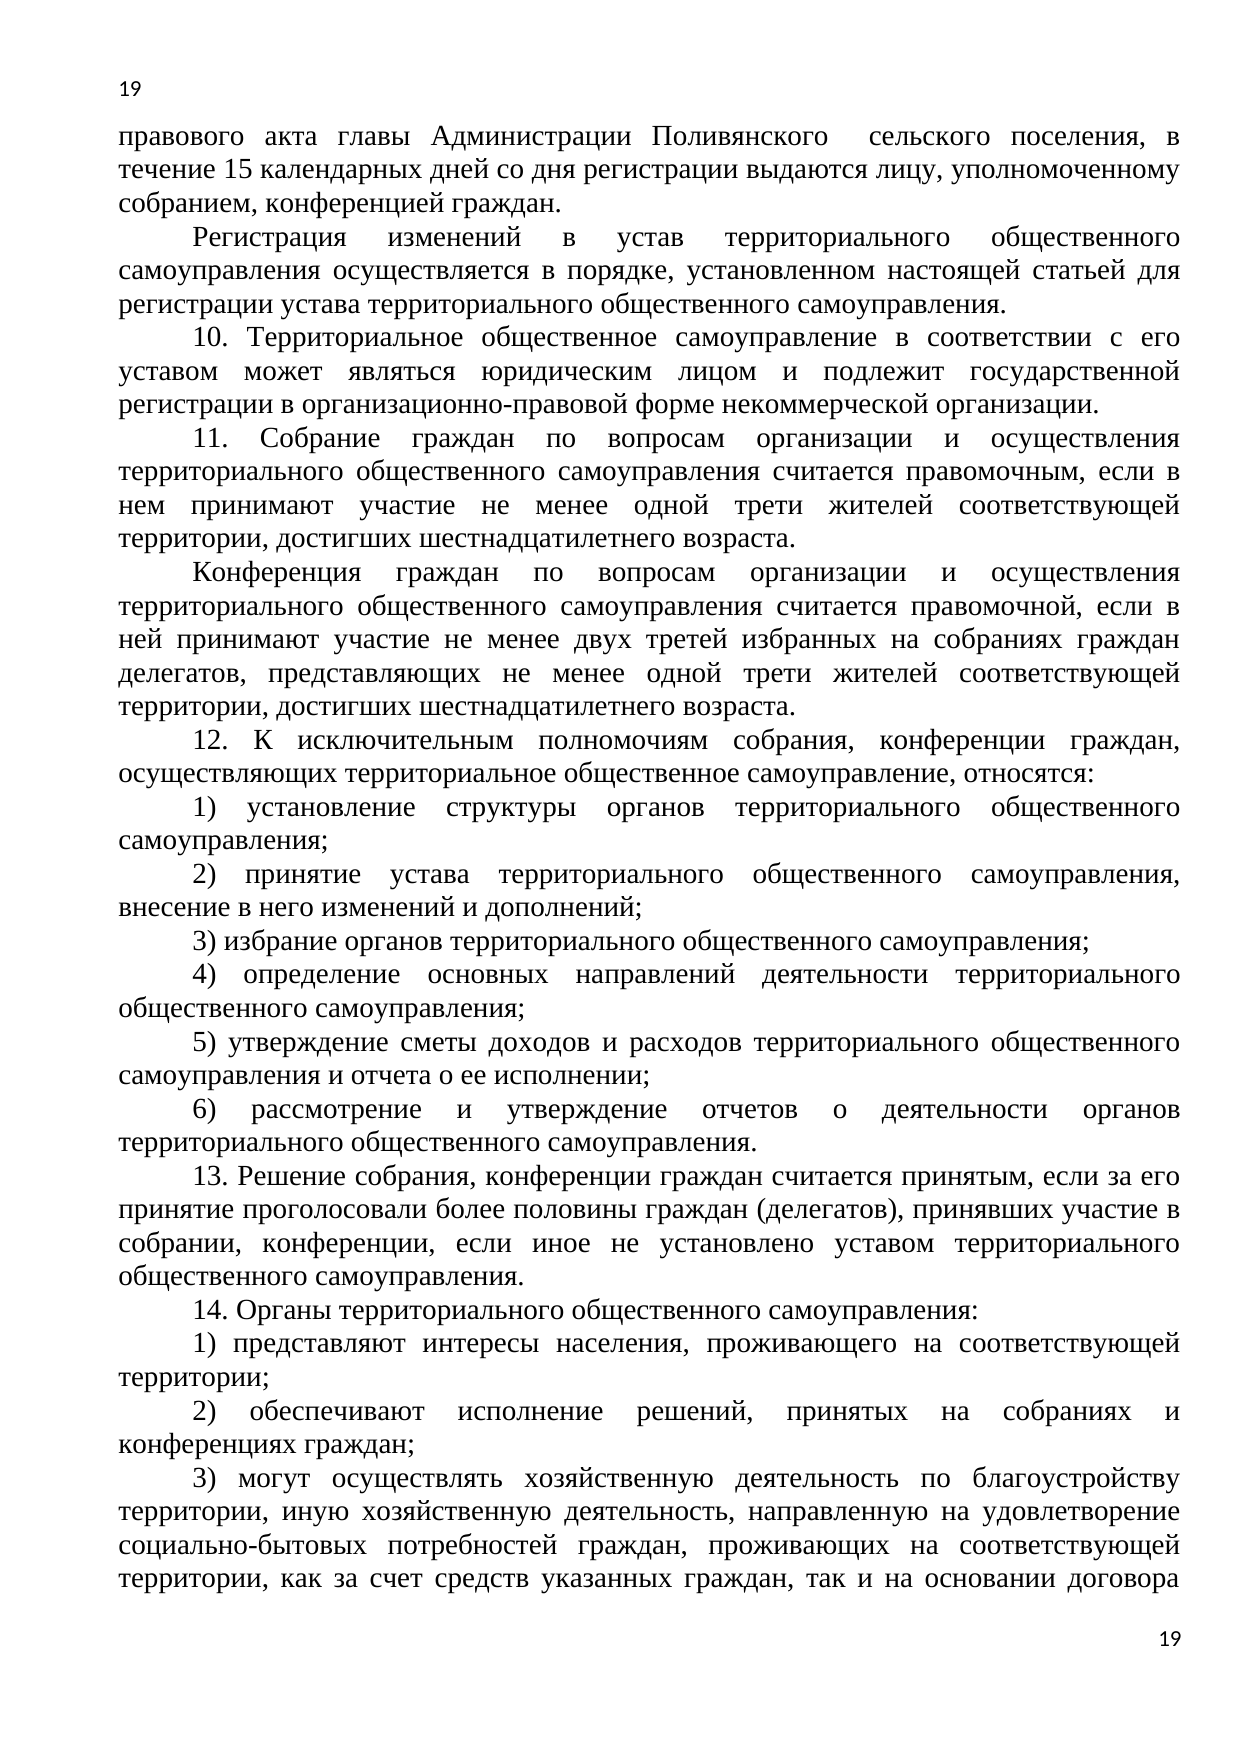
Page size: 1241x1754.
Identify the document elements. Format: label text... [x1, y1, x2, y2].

text 1) представляют интересы населения, проживающего на соответствующей территории; [118, 1326, 1181, 1393]
text Регистрация изменений в устав территориального общественного самоуправления осуществляется в порядке, установленном настоящей статьей для регистрации устава территориального общественного самоуправления. [118, 219, 1181, 319]
text правового акта главы Администрации Поливянского сельского поселения, в течение 15 календарных дней со дня регистрации выдаются лицу, уполномоченному собранием, конференцией граждан. [118, 118, 1181, 219]
text 6) рассмотрение и утверждение отчетов о деятельности органов территориального общественного самоуправления. [118, 1091, 1181, 1158]
text 2) обеспечивают исполнение решений, принятых на собраниях и конференциях граждан; [118, 1393, 1181, 1460]
text 5) утверждение сметы доходов и расходов территориального общественного самоуправления и отчета о ее исполнении; [118, 1024, 1181, 1091]
text 2) принятие устава территориального общественного самоуправления, внесение в него изменений и дополнений; [118, 856, 1181, 923]
text 12. К исключительным полномочиям собрания, конференции граждан, осуществляющих территориальное общественное самоуправление, относятся: [118, 722, 1181, 789]
text 3) могут осуществлять хозяйственную деятельность по благоустройству территории, иную хозяйственную деятельность, направленную на удовлетворение социально-бытовых потребностей граждан, проживающих на соответствующей территории, как за счет средств указанных граждан, так и на основании договора [118, 1460, 1181, 1594]
text 13. Решение собрания, конференции граждан считается принятым, если за его принятие проголосовали более половины граждан (делегатов), принявших участие в собрании, конференции, если иное не установлено уставом территориального общественного самоуправления. [118, 1158, 1181, 1292]
text 11. Собрание граждан по вопросам организации и осуществления территориального общественного самоуправления считается правомочным, если в нем принимают участие не менее одной трети жителей соответствующей территории, достигших шестнадцатилетнего возраста. [118, 420, 1181, 554]
text 14. Органы территориального общественного самоуправления: [118, 1292, 1181, 1326]
text Конференция граждан по вопросам организации и осуществления территориального общественного самоуправления считается правомочной, если в ней принимают участие не менее двух третей избранных на собраниях граждан делегатов, представляющих не менее одной трети жителей соответствующей территории, достигших шестнадцатилетнего возраста. [118, 554, 1181, 722]
text 4) определение основных направлений деятельности территориального общественного самоуправления; [118, 957, 1181, 1024]
text 3) избрание органов территориального общественного самоуправления; [118, 923, 1181, 957]
text 10. Территориальное общественное самоуправление в соответствии с его уставом может являться юридическим лицом и подлежит государственной регистрации в организационно-правовой форме некоммерческой организации. [118, 319, 1181, 420]
text 1) установление структуры органов территориального общественного самоуправления; [118, 789, 1181, 856]
